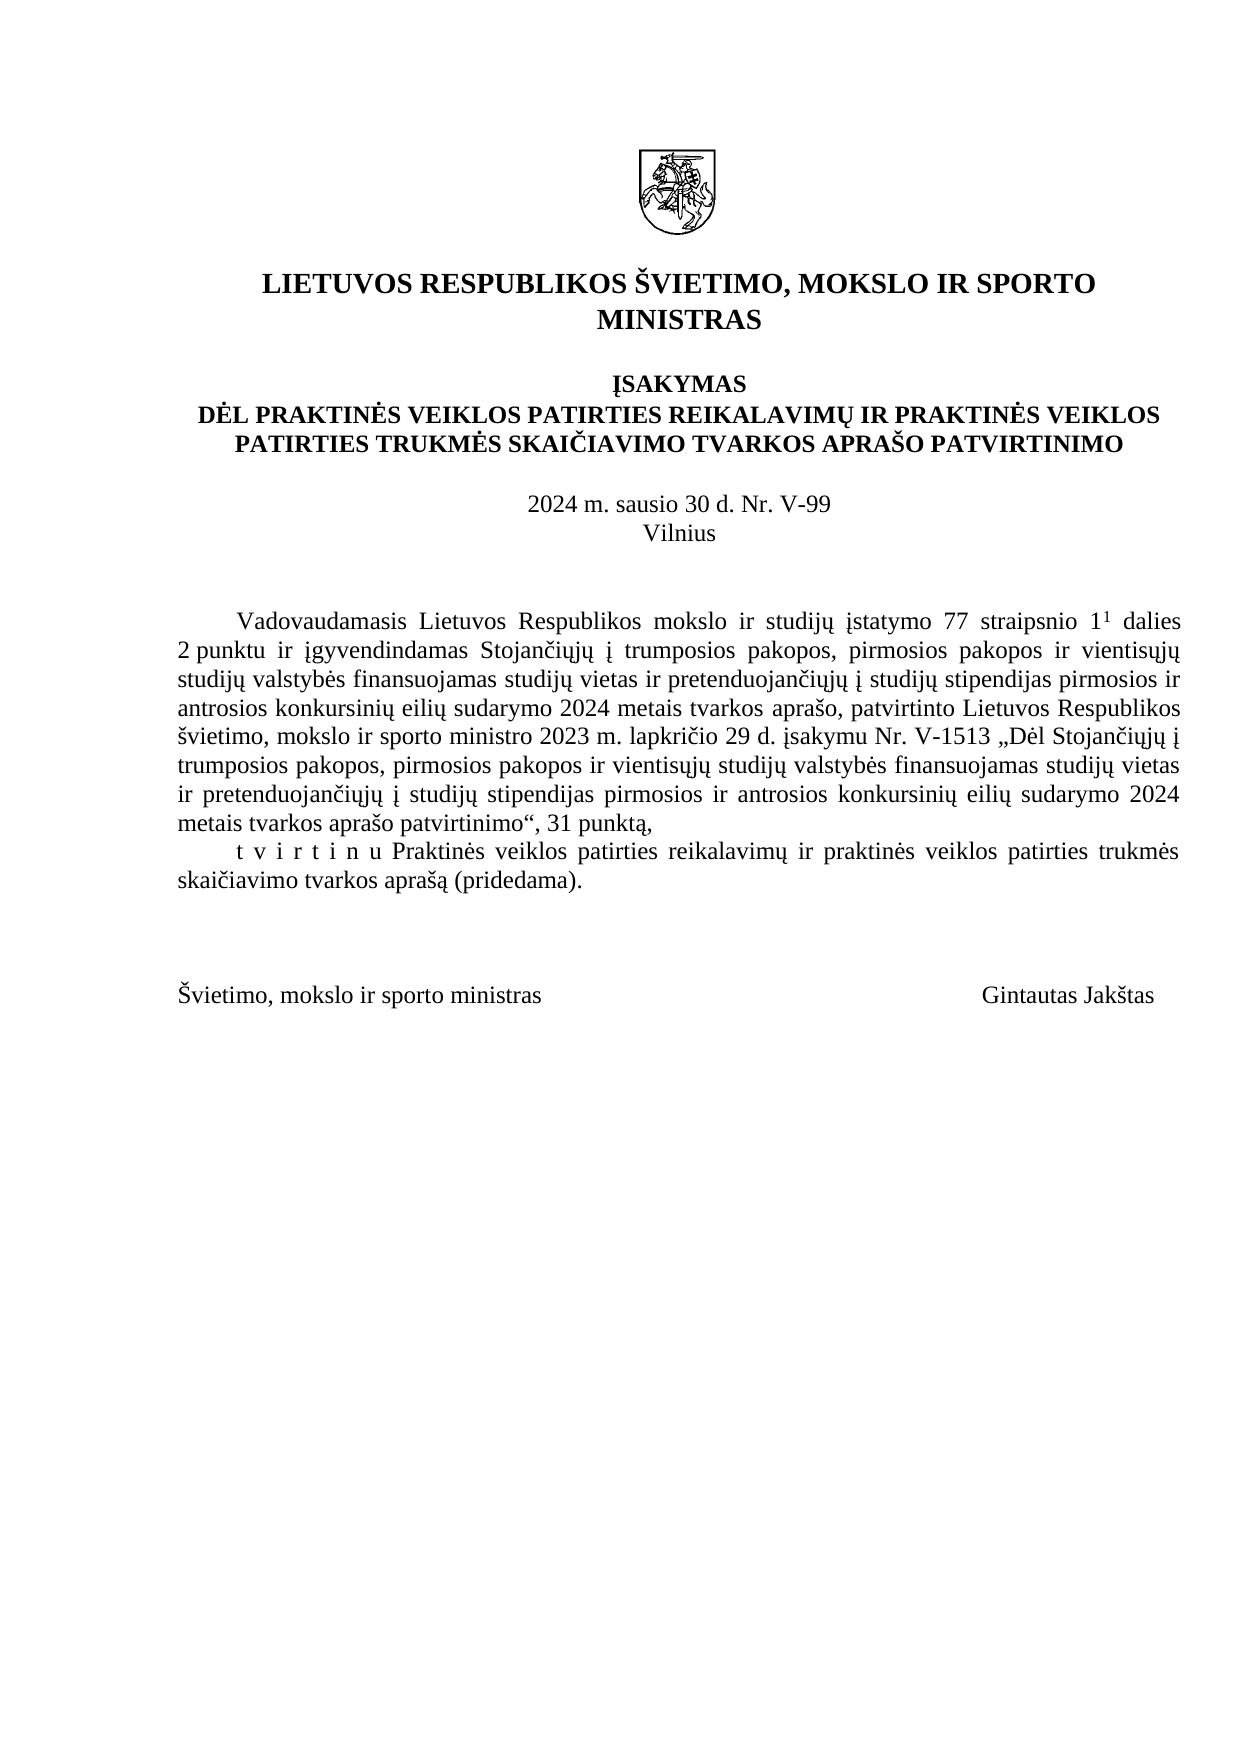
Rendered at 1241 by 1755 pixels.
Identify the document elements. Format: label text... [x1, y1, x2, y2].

text Švietimo, mokslo ir sporto ministras Gintautas Jakštas [177, 980, 1181, 1009]
text t v i r t i n u Praktinės veiklos patirties reikalavimų ir praktinės veiklos patirties trukmės skaičiavimo tvarkos aprašą (pridedama). [177, 836, 1181, 894]
text MINISTRAS [177, 302, 1181, 336]
text LIETUVOS RESPUBLIKOS ŠVIETIMO, MOKSLO IR SPORTO [177, 266, 1181, 300]
text Vilnius [177, 518, 1181, 547]
text ĮSAKYMAS [177, 369, 1181, 398]
text Vadovaudamasis Lietuvos Respublikos mokslo ir studijų įstatymo 77 straipsnio 11 dalies 2 punktu ir įgyvendindamas Stojančiųjų į trumposios pakopos, pirmosios pakopos ir vientisųjų studijų valstybės finansuojamas studijų vietas ir pretenduojančiųjų į studijų stipendijas pirmosios ir antrosios konkursinių eilių sudarymo 2024 metais tvarkos aprašo, patvirtinto Lietuvos Respublikos švietimo, mokslo ir sporto ministro 2023 m. lapkričio 29 d. įsakymu Nr. V-1513 „Dėl Stojančiųjų į trumposios pakopos, pirmosios pakopos ir vientisųjų studijų valstybės finansuojamas studijų vietas ir pretenduojančiųjų į studijų stipendijas pirmosios ir antrosios konkursinių eilių sudarymo 2024 metais tvarkos aprašo patvirtinimo“, 31 punktą, [177, 606, 1181, 836]
text DĖL PRAKTINĖS VEIKLOS PATIRTIES REIKALAVIMŲ IR PRAKTINĖS VEIKLOS PATIRTIES TRUKMĖS SKAIČIAVIMO TVARKOS APRAŠO PATVIRTINIMO [177, 400, 1181, 458]
subtitle 2024 m. sausio 30 d. Nr. V-99 [177, 489, 1181, 518]
